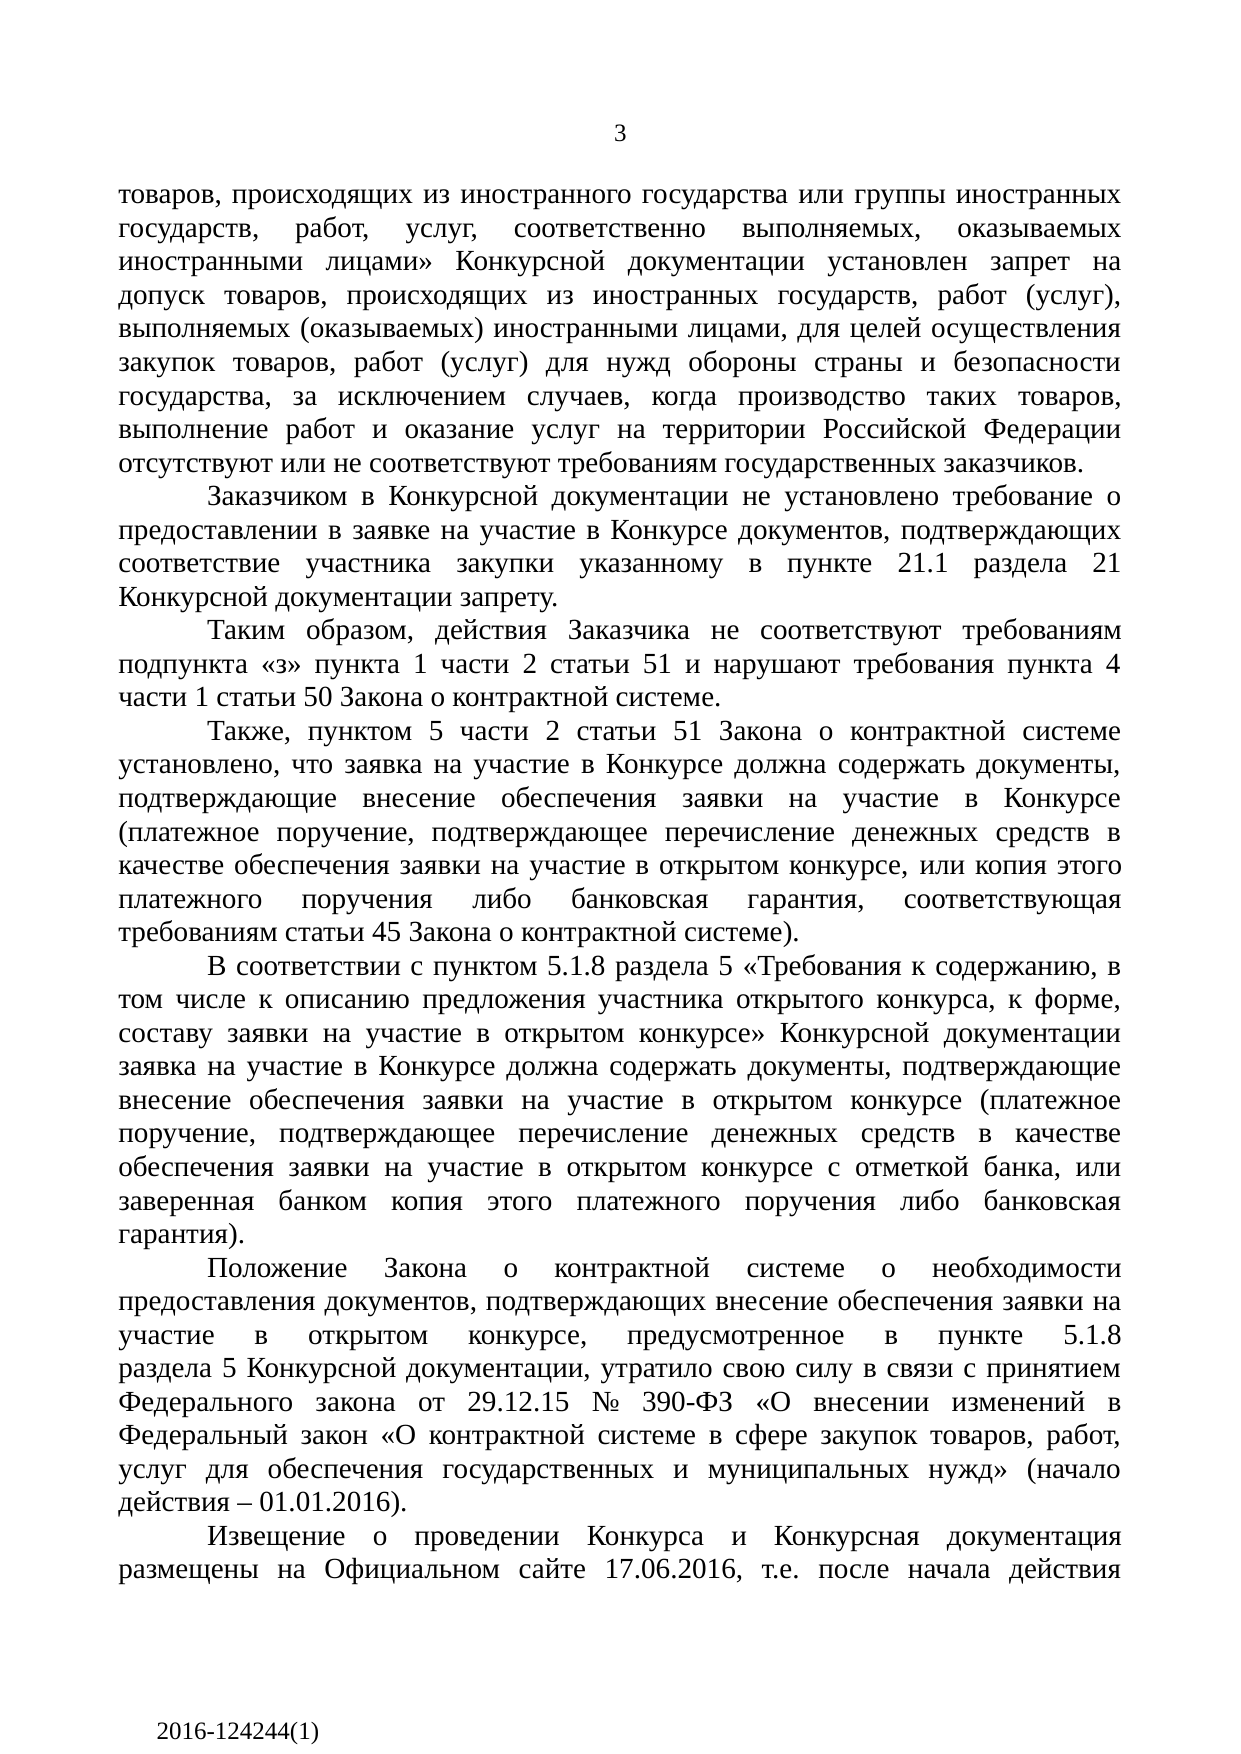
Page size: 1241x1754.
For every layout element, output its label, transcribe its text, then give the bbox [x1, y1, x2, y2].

text Извещение о проведении Конкурса и Конкурсная документация размещены на Официальном сайте 17.06.2016, т.е. после начала действия [118, 1518, 1122, 1585]
text Заказчиком в Конкурсной документации не установлено требование о предоставлении в заявке на участие в Конкурсе документов, подтверждающих соответствие участника закупки указанному в пункте 21.1 раздела 21 Конкурсной документации запрету. [118, 478, 1122, 612]
text Также, пунктом 5 части 2 статьи 51 Закона о контрактной системе установлено, что заявка на участие в Конкурсе должна содержать документы, подтверждающие внесение обеспечения заявки на участие в Конкурсе (платежное поручение, подтверждающее перечисление денежных средств в качестве обеспечения заявки на участие в открытом конкурсе, или копия этого платежного поручения либо банковская гарантия, соответствующая требованиям статьи 45 Закона о контрактной системе). [118, 713, 1122, 948]
text товаров, происходящих из иностранного государства или группы иностранных государств, работ, услуг, соответственно выполняемых, оказываемых иностранными лицами» Конкурсной документации установлен запрет на допуск товаров, происходящих из иностранных государств, работ (услуг), выполняемых (оказываемых) иностранными лицами, для целей осуществления закупок товаров, работ (услуг) для нужд обороны страны и безопасности государства, за исключением случаев, когда производство таких товаров, выполнение работ и оказание услуг на территории Российской Федерации отсутствуют или не соответствуют требованиям государственных заказчиков. [118, 176, 1122, 478]
text В соответствии с пунктом 5.1.8 раздела 5 «Требования к содержанию, в том числе к описанию предложения участника открытого конкурса, к форме, составу заявки на участие в открытом конкурсе» Конкурсной документации заявка на участие в Конкурсе должна содержать документы, подтверждающие внесение обеспечения заявки на участие в открытом конкурсе (платежное поручение, подтверждающее перечисление денежных средств в качестве обеспечения заявки на участие в открытом конкурсе с отметкой банка, или заверенная банком копия этого платежного поручения либо банковская гарантия). [118, 948, 1122, 1250]
text Таким образом, действия Заказчика не соответствуют требованиям подпункта «з» пункта 1 части 2 статьи 51 и нарушают требования пункта 4 части 1 статьи 50 Закона о контрактной системе. [118, 612, 1122, 713]
text Положение Закона о контрактной системе о необходимости предоставления документов, подтверждающих внесение обеспечения заявки на участие в открытом конкурсе, предусмотренное в пункте 5.1.8 раздела 5 Конкурсной документации, утратило свою силу в связи с принятием Федерального закона от 29.12.15 № 390-ФЗ «О внесении изменений в Федеральный закон «О контрактной системе в сфере закупок товаров, работ, услуг для обеспечения государственных и муниципальных нужд» (начало действия – 01.01.2016). [118, 1250, 1122, 1518]
